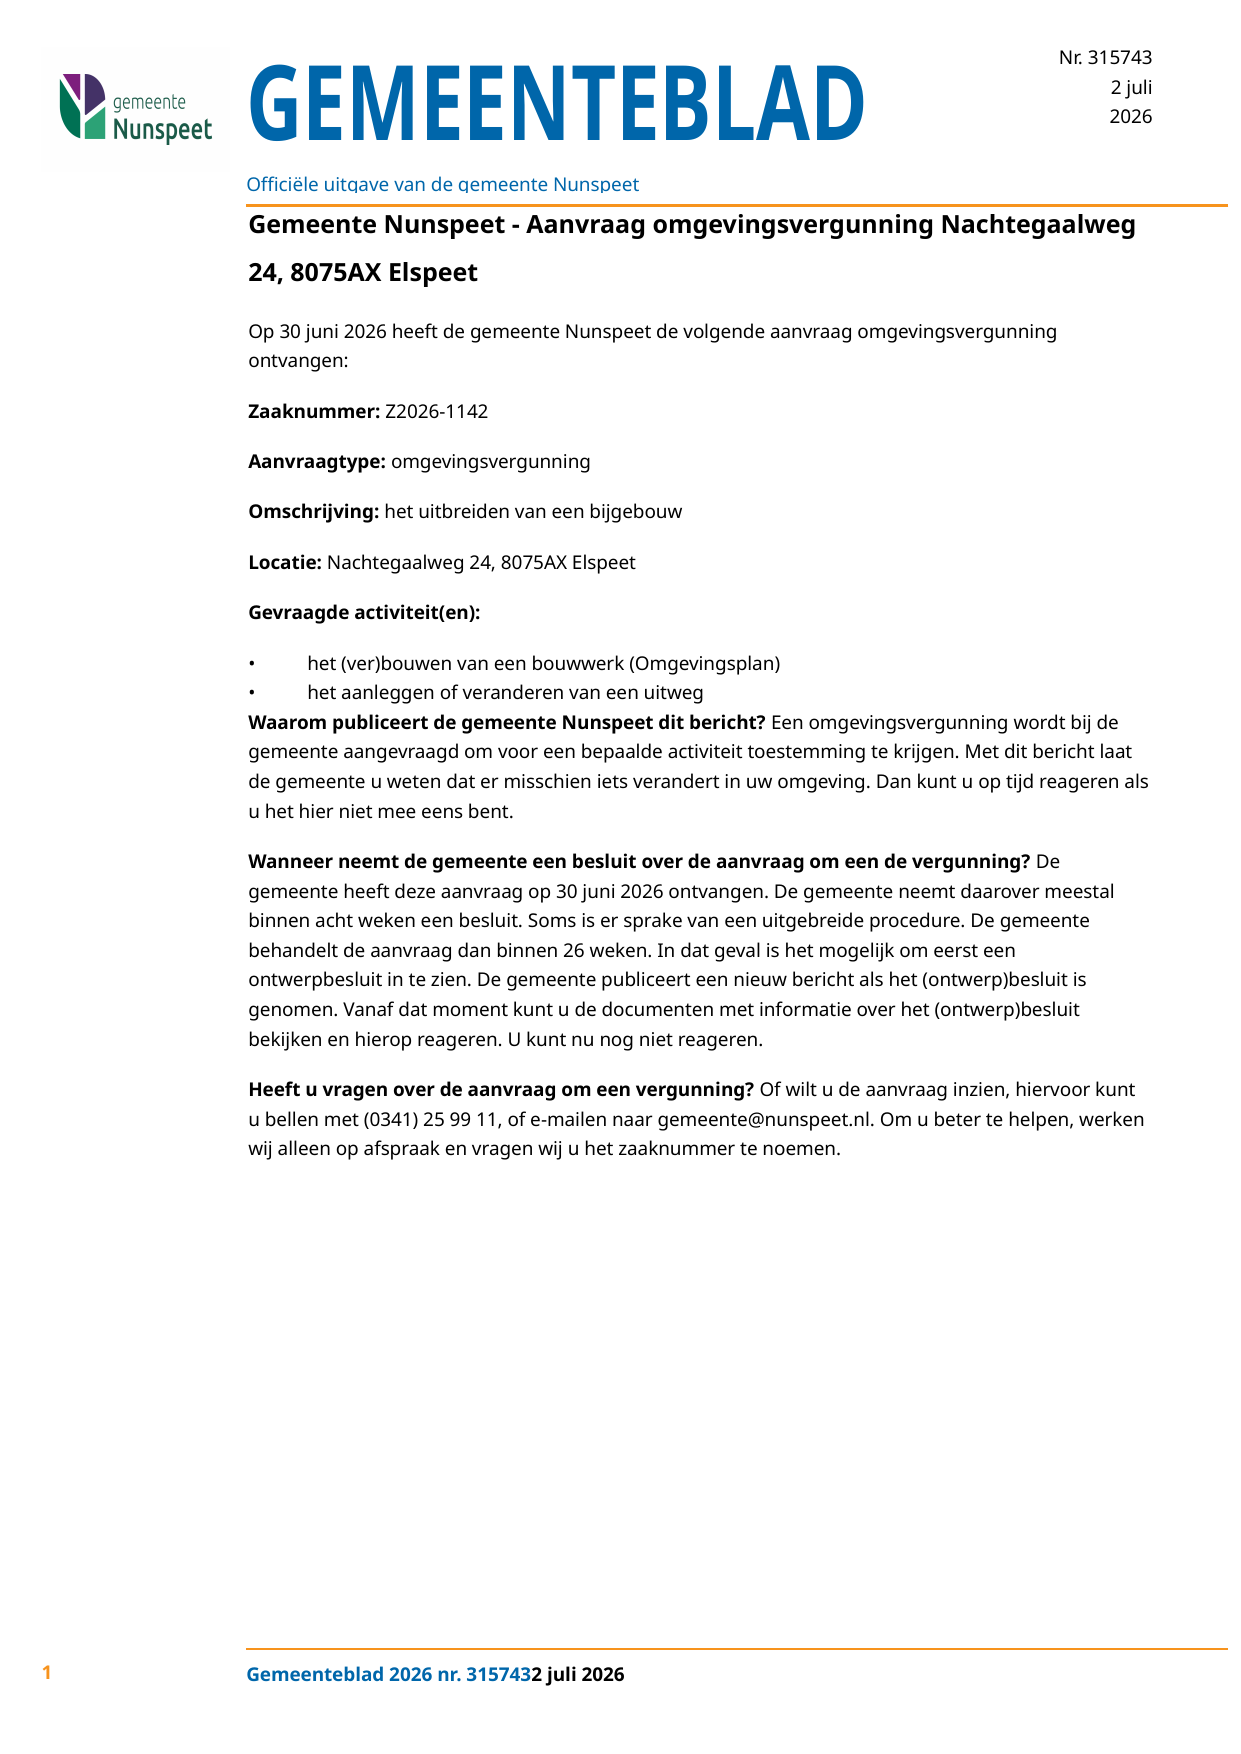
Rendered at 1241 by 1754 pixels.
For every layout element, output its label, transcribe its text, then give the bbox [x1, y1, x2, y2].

picture [41, 47, 231, 172]
list het (ver)bouwen van een bouwwerk (Omgevingsplan) [248, 650, 1152, 676]
text Aanvraagtype: omgevingsvergunning [248, 448, 1152, 474]
text Omschrijving: het uitbreiden van een bijgebouw [248, 499, 1152, 524]
text Locatie: Nachtegaalweg 24, 8075AX Elspeet [248, 549, 1152, 575]
text Heeft u vragen over de aanvraag om een vergunning? Of wilt u de aanvraag inzien, hiervoor kunt u bellen met (0341) 25 99 11, of e-mailen naar gemeente@nunspeet.nl. Om u beter te helpen, werken wij alleen op afspraak en vragen wij u het zaaknummer te noemen. [248, 1076, 1152, 1161]
list het aanleggen of veranderen van een uitweg [248, 679, 1152, 705]
text Gemeente Nunspeet - Aanvraag omgevingsvergunning Nachtegaalweg 24, 8075AX Elspeet [248, 207, 1152, 288]
text Wanneer neemt de gemeente een besluit over de aanvraag om een de vergunning? De gemeente heeft deze aanvraag op 30 juni 2026 ontvangen. De gemeente neemt daarover meestal binnen acht weken een besluit. Soms is er sprake van een uitgebreide procedure. De gemeente behandelt de aanvraag dan binnen 26 weken. In dat geval is het mogelijk om eerst een ontwerpbesluit in te zien. De gemeente publiceert een nieuw bericht als het (ontwerp)besluit is genomen. Vanaf dat moment kunt u de documenten met informatie over het (ontwerp)besluit bekijken en hierop reageren. U kunt nu nog niet reageren. [248, 848, 1152, 1052]
text Waarom publiceert de gemeente Nunspeet dit bericht? Een omgevingsvergunning wordt bij de gemeente aangevraagd om voor een bepaalde activiteit toestemming te krijgen. Met dit bericht laat de gemeente u weten dat er misschien iets verandert in uw omgeving. Dan kunt u op tijd reageren als u het hier niet mee eens bent. [248, 709, 1152, 824]
text Zaaknummer: Z2026-1142 [248, 398, 1152, 424]
text Op 30 juni 2026 heeft de gemeente Nunspeet de volgende aanvraag omgevingsvergunning ontvangen: [248, 318, 1152, 373]
text Gevraagde activiteit(en): [248, 599, 1152, 625]
